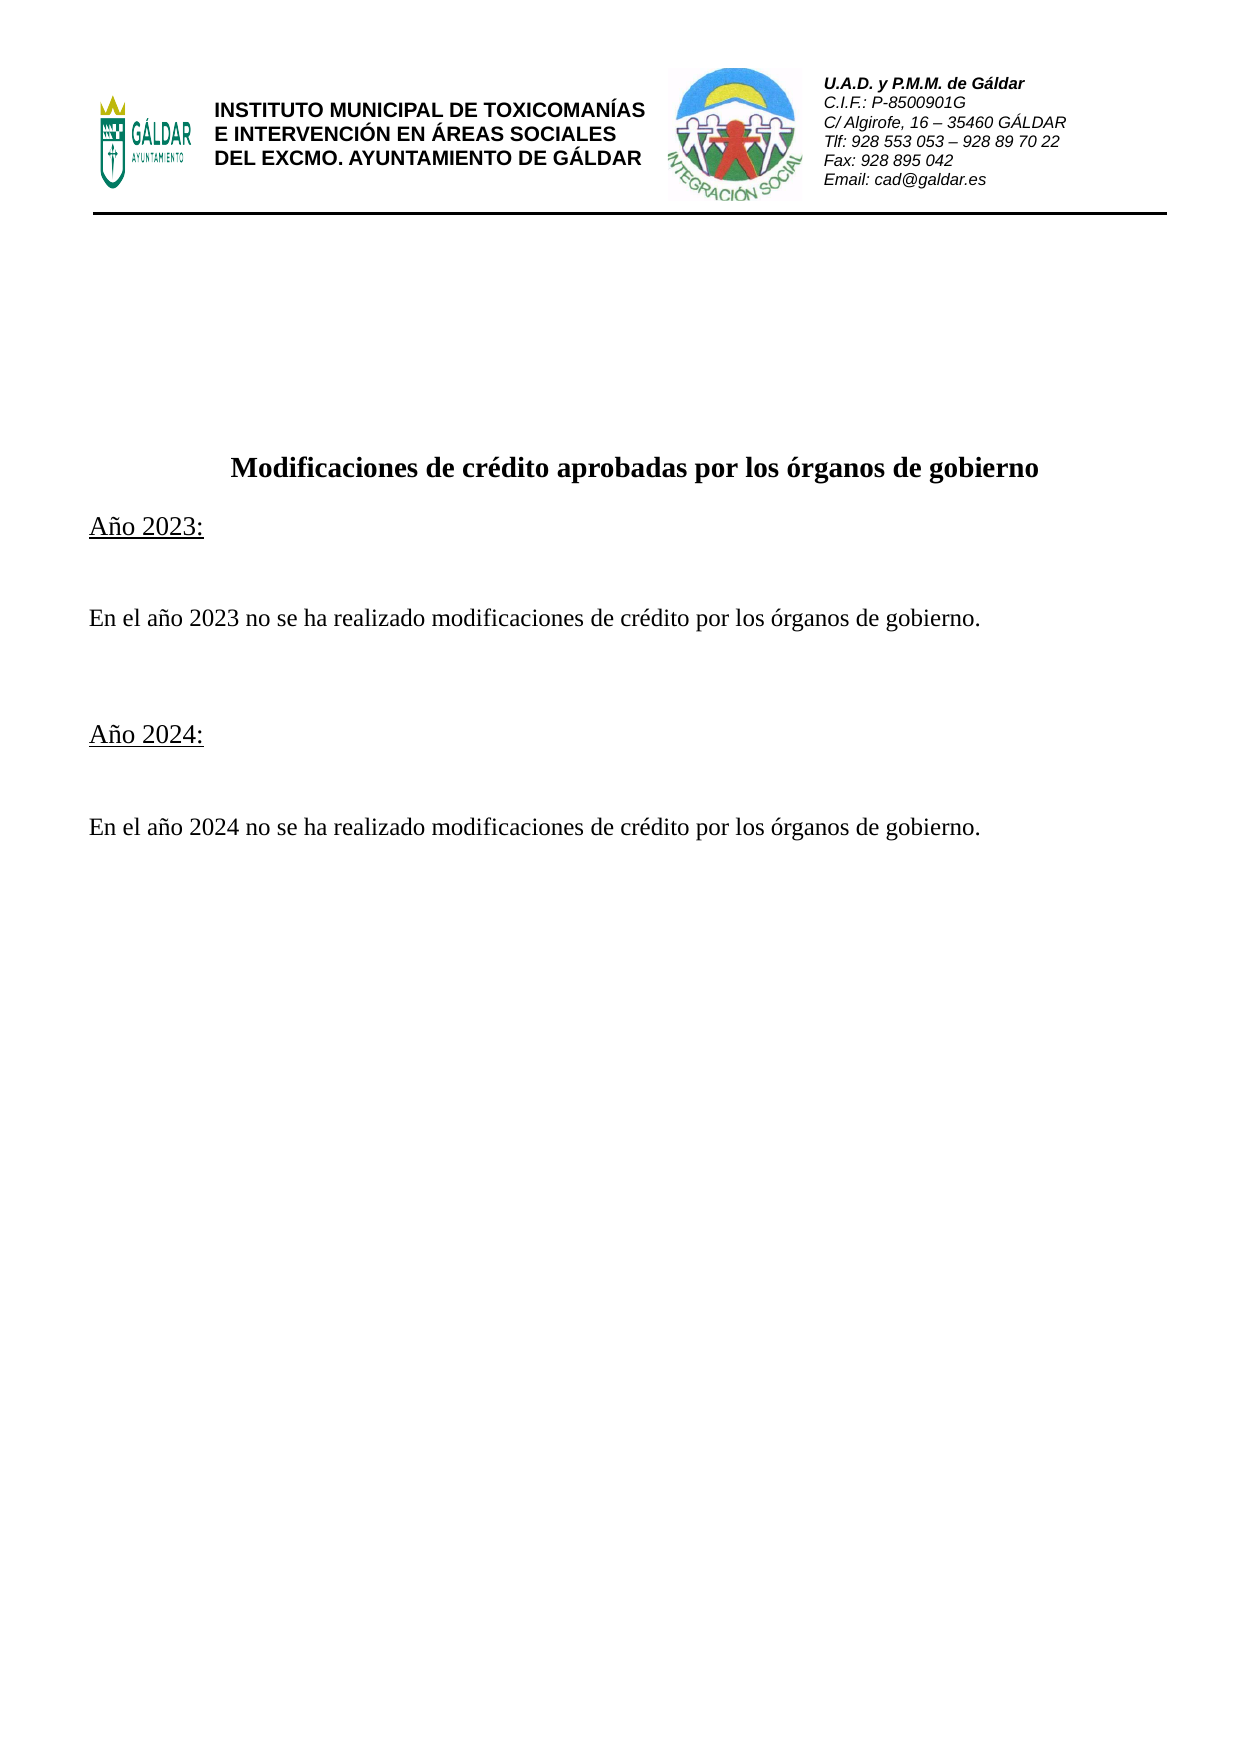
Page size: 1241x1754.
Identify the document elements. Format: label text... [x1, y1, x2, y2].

text En el año 2024 no se ha realizado modificaciones de crédito por los órganos de gobierno. [88, 812, 1181, 841]
text Año 2024: [88, 718, 1181, 750]
text Año 2023: [88, 510, 1181, 541]
text En el año 2023 no se ha realizado modificaciones de crédito por los órganos de gobierno. [88, 603, 1181, 632]
picture [667, 68, 803, 201]
picture [91, 71, 199, 212]
text Modificaciones de crédito aprobadas por los órganos de gobierno [88, 450, 1181, 484]
